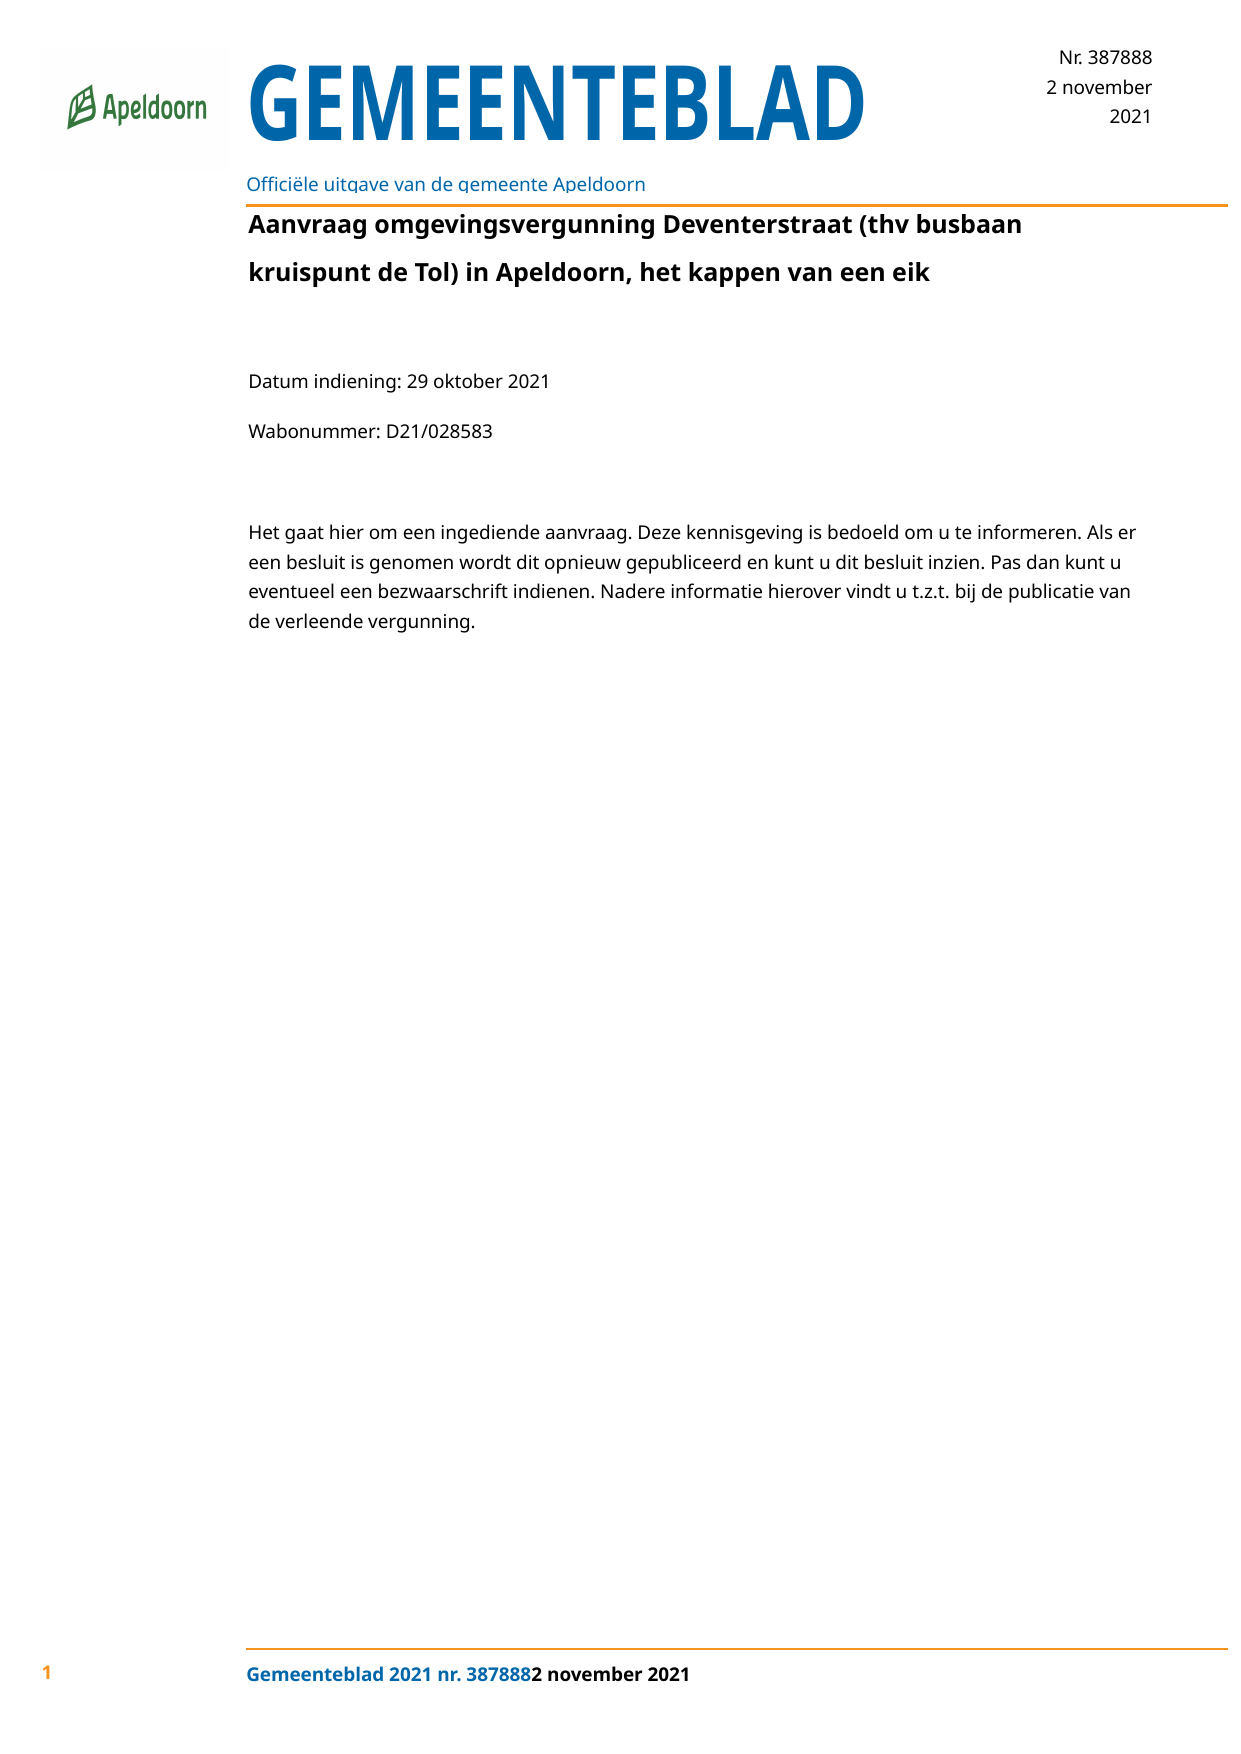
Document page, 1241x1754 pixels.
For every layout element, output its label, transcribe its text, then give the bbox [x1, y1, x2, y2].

text Wabonummer: D21/028583 [248, 419, 1152, 444]
picture [41, 47, 231, 172]
text Datum indiening: 29 oktober 2021 [248, 368, 1152, 394]
text Het gaat hier om een ingediende aanvraag. Deze kennisgeving is bedoeld om u te informeren. Als er een besluit is genomen wordt dit opnieuw gepubliceerd en kunt u dit besluit inzien. Pas dan kunt u eventueel een bezwaarschrift indienen. Nadere informatie hierover vindt u t.z.t. bij de publicatie van de verleende vergunning. [248, 519, 1152, 634]
text Aanvraag omgevingsvergunning Deventerstraat (thv busbaan kruispunt de Tol) in Apeldoorn, het kappen van een eik [248, 207, 1152, 288]
